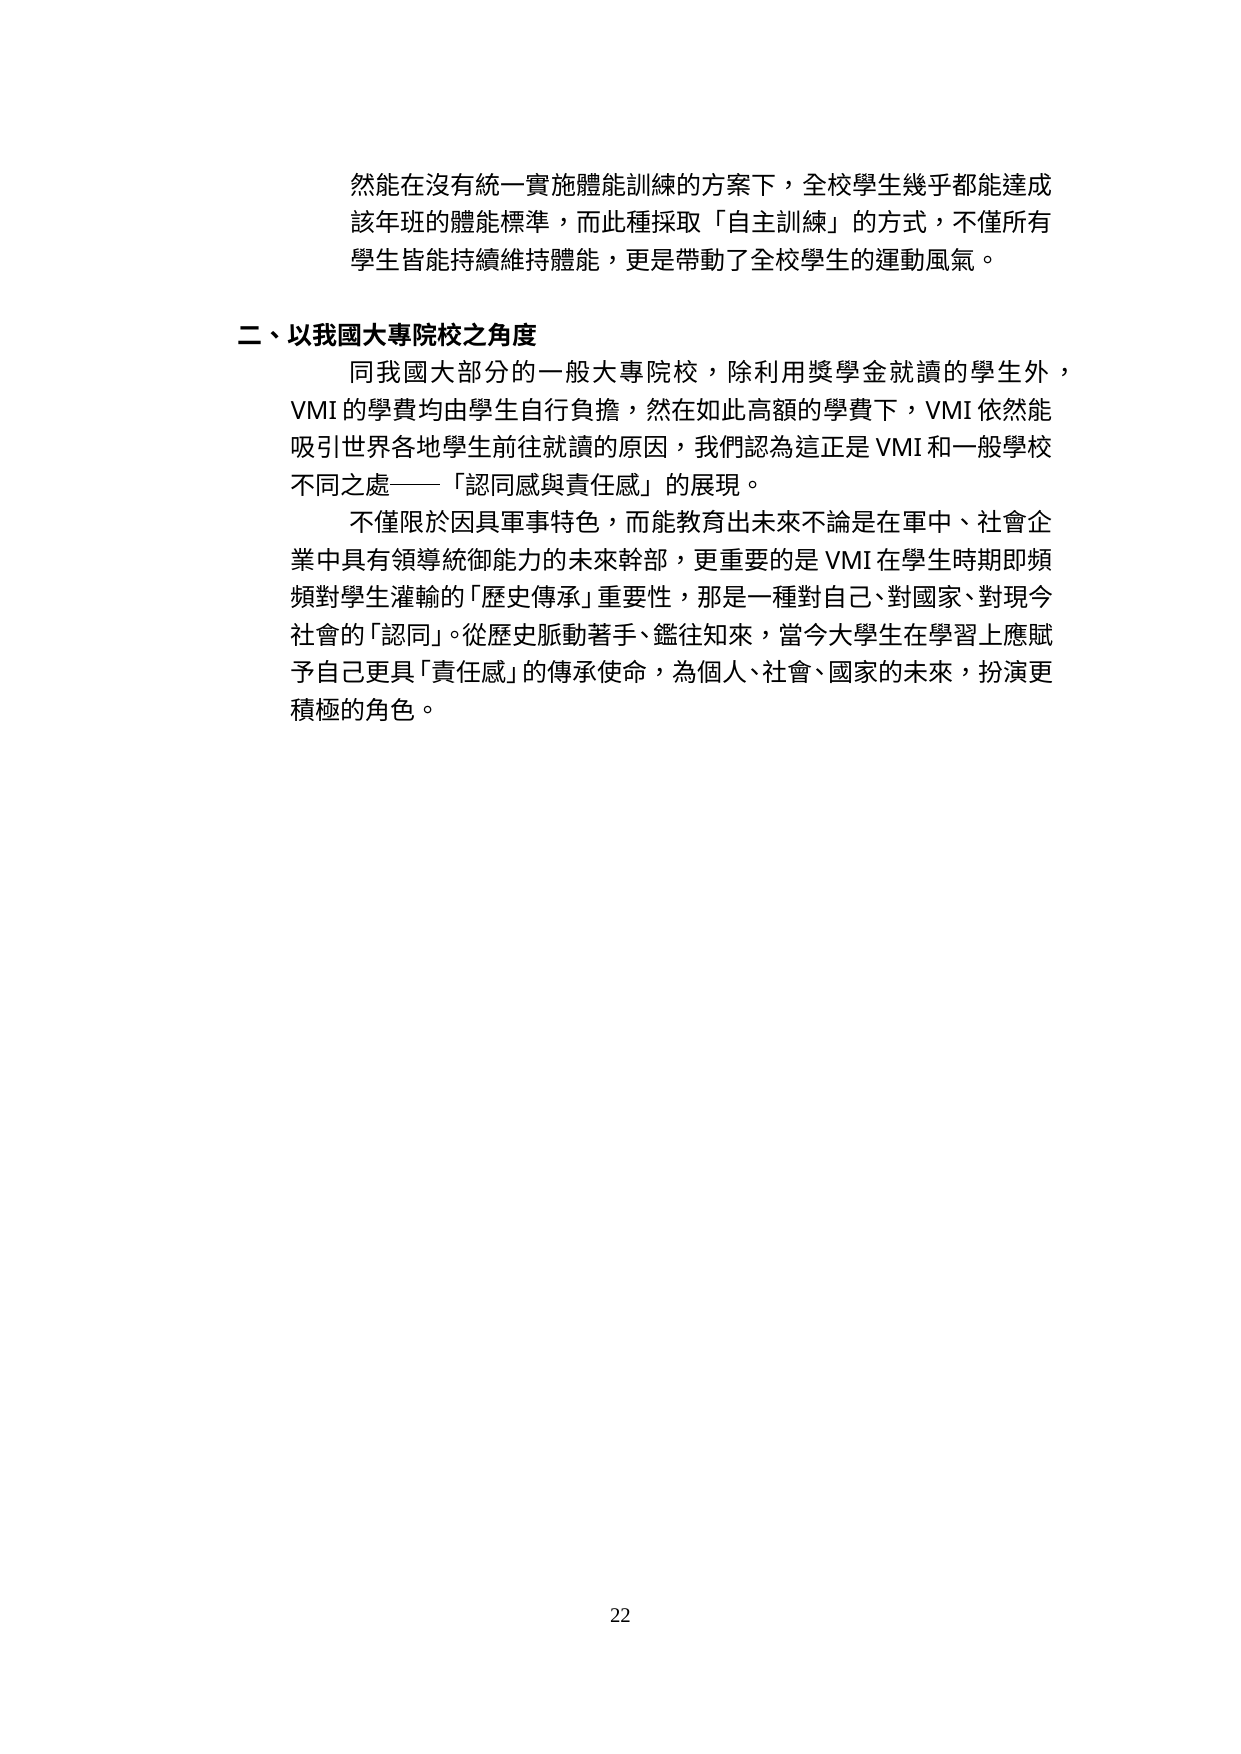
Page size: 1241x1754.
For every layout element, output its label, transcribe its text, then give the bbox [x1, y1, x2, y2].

text 不僅限於因具軍事特色，而能教育出未來不論是在軍中、社會企業中具有領導統御能力的未來幹部，更重要的是VMI在學生時期即頻頻對學生灌輸的「歷史傳承」重要性，那是一種對自己、對國家、對現今社會的「認同」。從歷史脈動著手、鑑往知來，當今大學生在學習上應賦予自己更具「責任感」的傳承使命，為個人、社會、國家的未來，扮演更積極的角色。 [291, 502, 1053, 727]
text 二、以我國大專院校之角度 [187, 314, 1053, 352]
text 然能在沒有統一實施體能訓練的方案下，全校學生幾乎都能達成該年班的體能標準，而此種採取「自主訓練」的方式，不僅所有學生皆能持續維持體能，更是帶動了全校學生的運動風氣。 [350, 164, 1053, 277]
text 同我國大部分的一般大專院校，除利用獎學金就讀的學生外，VMI的學費均由學生自行負擔，然在如此高額的學費下，VMI依然能吸引世界各地學生前往就讀的原因，我們認為這正是VMI和一般學校不同之處──「認同感與責任感」的展現。 [291, 352, 1053, 502]
